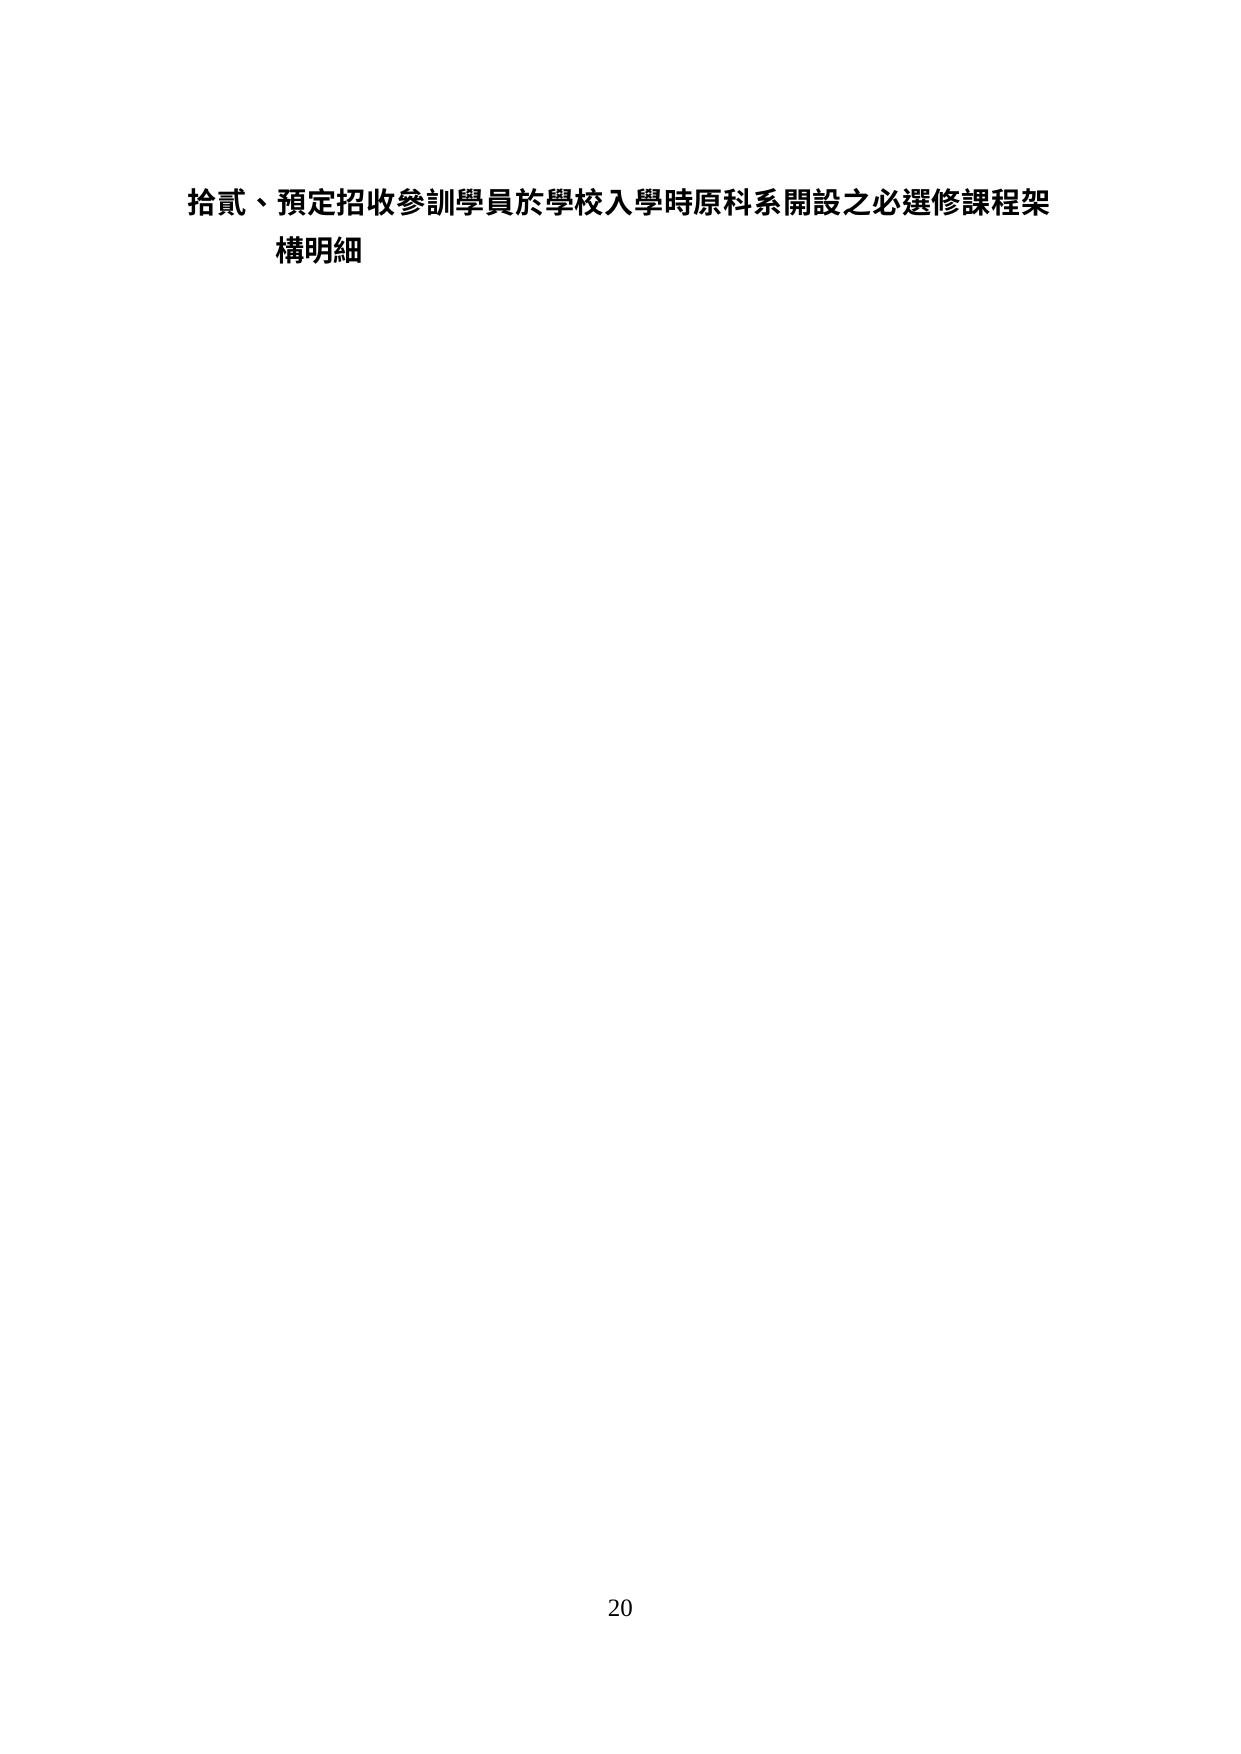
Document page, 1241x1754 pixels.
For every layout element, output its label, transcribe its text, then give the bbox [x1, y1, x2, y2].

text 拾貳、預定招收參訓學員於學校入學時原科系開設之必選修課程架構明細 [187, 175, 1053, 271]
